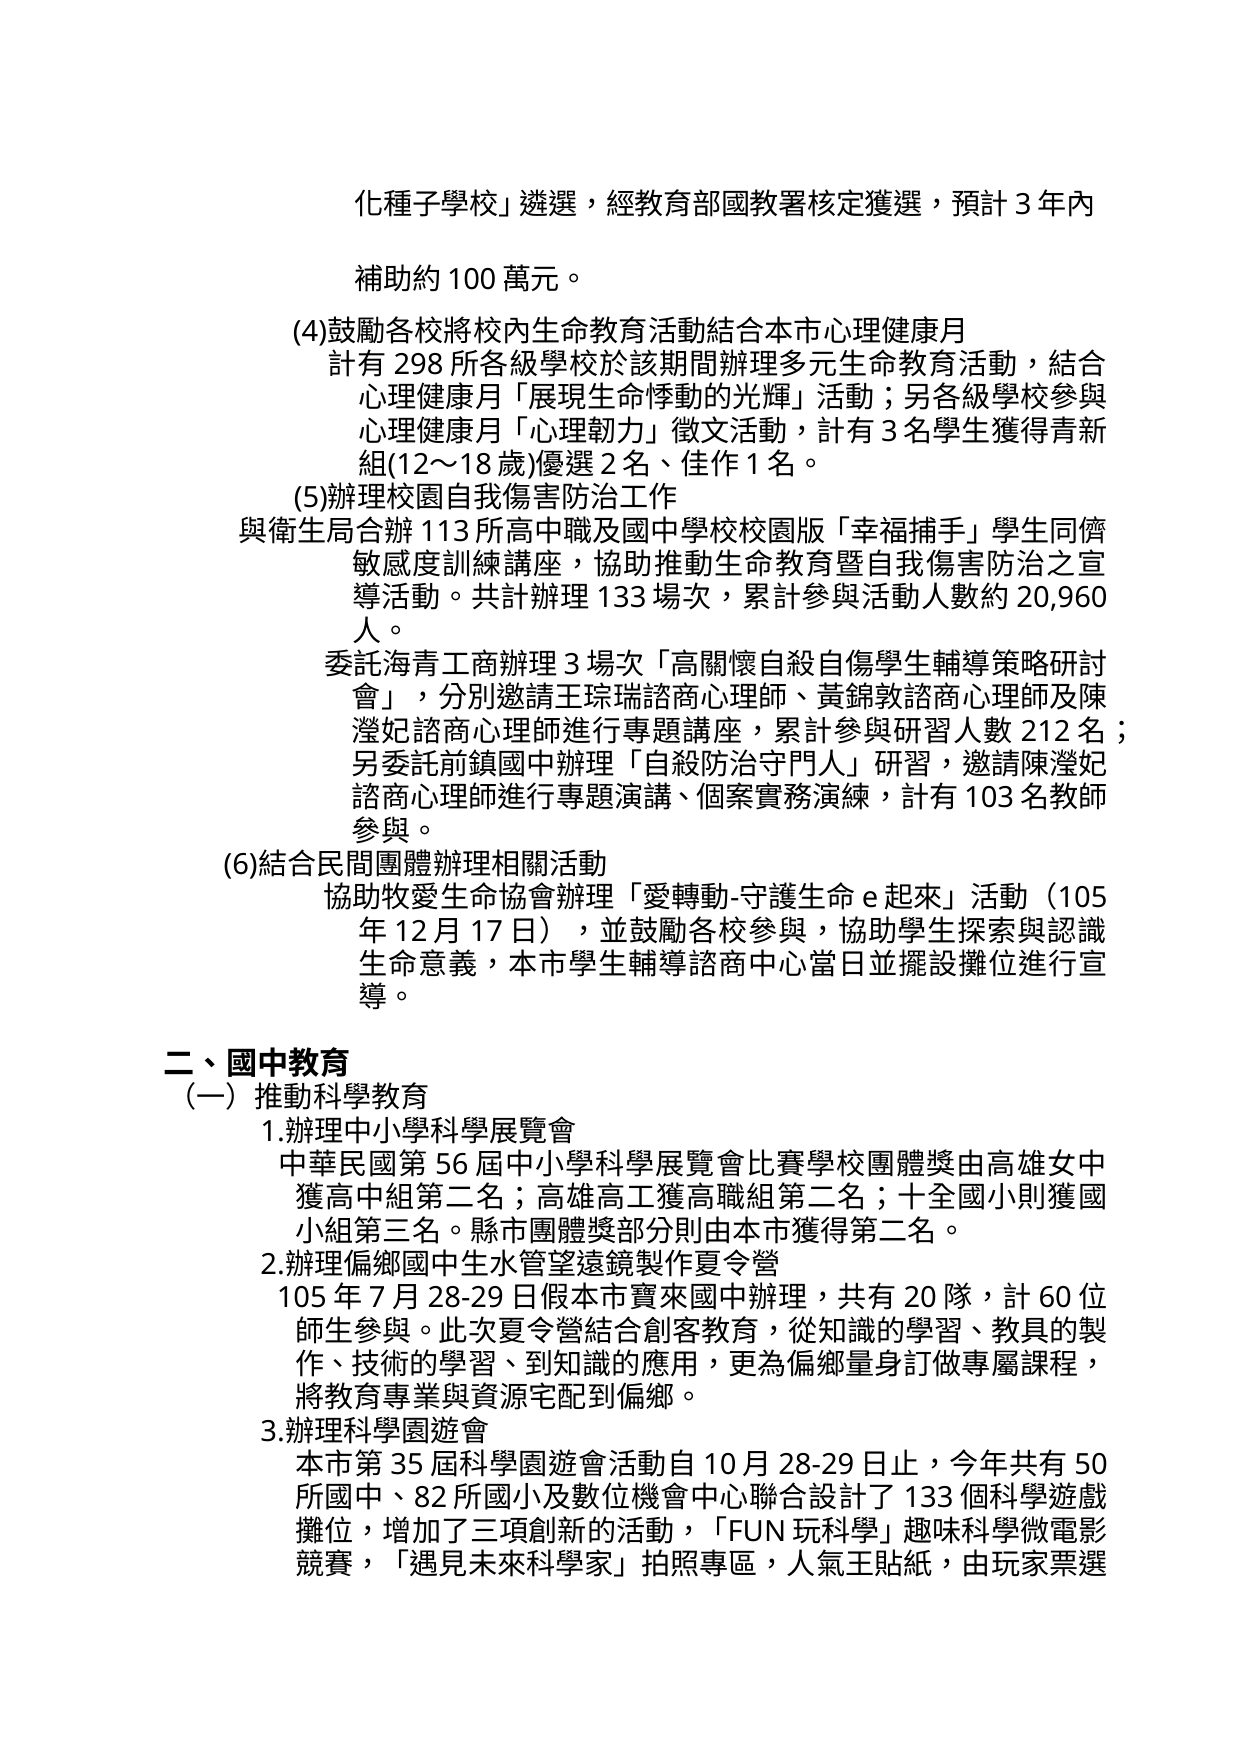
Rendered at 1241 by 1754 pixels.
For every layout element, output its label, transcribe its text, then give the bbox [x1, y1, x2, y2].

text (6)結合民間團體辦理相關活動 [148, 848, 1107, 881]
text 2.辦理偏鄉國中生水管望遠鏡製作夏令營 [260, 1248, 1107, 1281]
text 與衛生局合辦113所高中職及國中學校校園版「幸福捕手」學生同儕敏感度訓練講座，協助推動生命教育暨自我傷害防治之宣導活動。共計辦理133場次，累計參與活動人數約20,960人。 [148, 514, 1107, 648]
text (4)鼓勵各校將校內生命教育活動結合本市心理健康月 [285, 314, 1107, 348]
text 委託海青工商辦理3場次「高關懷自殺自傷學生輔導策略研討會」，分別邀請王琮瑞諮商心理師、黃錦敦諮商心理師及陳瀅妃諮商心理師進行專題講座，累計參與研習人數212名；另委託前鎮國中辦理「自殺防治守門人」研習，邀請陳瀅妃諮商心理師進行專題演講、個案實務演練，計有103名教師參與。 [324, 648, 1107, 848]
text 二、國中教育 [148, 1048, 1107, 1081]
text (5)辦理校園自我傷害防治工作 [148, 481, 1107, 514]
text 中華民國第56屆中小學科學展覽會比賽學校團體獎由高雄女中獲高中組第二名；高雄高工獲高職組第二名；十全國小則獲國小組第三名。縣市團體獎部分則由本市獲得第二名。 [260, 1148, 1107, 1248]
text 1.辦理中小學科學展覽會 [260, 1114, 1107, 1148]
text 協助牧愛生命協會辦理「愛轉動-守護生命e起來」活動（105年12月17日），並鼓勵各校參與，協助學生探索與認識生命意義，本市學生輔導諮商中心當日並擺設攤位進行宣導。 [285, 881, 1107, 1014]
text （一）推動科學教育 [148, 1081, 1107, 1114]
text 化種子學校」遴選，經教育部國教署核定獲選，預計3年內補助約100萬元。 [324, 164, 1095, 314]
text 本市第35屆科學園遊會活動自10月28-29日止，今年共有50所國中、82所國小及數位機會中心聯合設計了133個科學遊戲攤位，增加了三項創新的活動，「FUN玩科學」趣味科學微電影競賽，「遇見未來科學家」拍照專區，人氣王貼紙，由玩家票選出最佳人氣攤位，活動總計約有41,000人次參與，打破傳統「聽講」模式，由設攤國中小服務學生帶領參加的學生、家長、民眾動手做科學，更讓服務學生獲得「服務學習，學習服務」成長經驗。 [295, 1448, 1107, 1581]
text 計有298所各級學校於該期間辦理多元生命教育活動，結合心理健康月「展現生命悸動的光輝」活動；另各級學校參與心理健康月「心理韌力」徵文活動，計有3名學生獲得青新組(12～18歲)優選2名、佳作1名。 [285, 348, 1107, 481]
text 3.辦理科學園遊會 [260, 1414, 1107, 1448]
text 105年7月28-29日假本市寶來國中辦理，共有20隊，計60位師生參與。此次夏令營結合創客教育，從知識的學習、教具的製作、技術的學習、到知識的應用，更為偏鄉量身訂做專屬課程，將教育專業與資源宅配到偏鄉。 [260, 1281, 1107, 1414]
